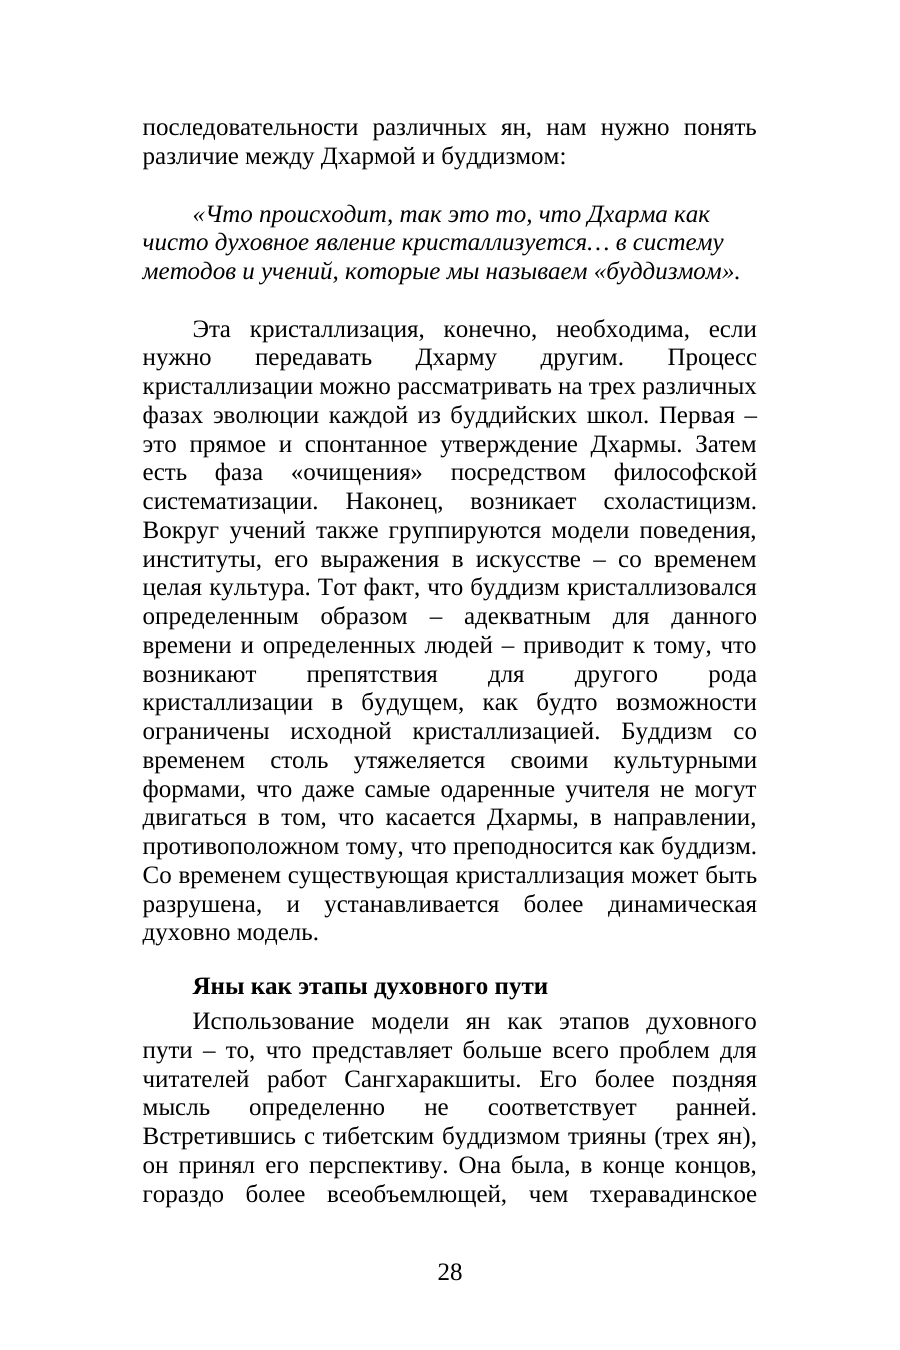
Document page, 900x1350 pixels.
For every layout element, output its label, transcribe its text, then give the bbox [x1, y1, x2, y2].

text Использование модели ян как этапов духовного пути – то, что представляет больше всего проблем для читателей работ Сангхаракшиты. Его более поздняя мысль определенно не соответствует ранней. Встретившись с тибетским буддизмом трияны (трех ян), он принял его перспективу. Она была, в конце концов, гораздо более всеобъемлющей, чем тхеравадинское [142, 1006, 757, 1207]
subtitle Яны как этапы духовного пути [142, 971, 757, 1000]
text последовательности различных ян, нам нужно понять различие между Дхармой и буддизмом: [142, 112, 757, 170]
text Эта кристаллизация, конечно, необходима, если нужно передавать Дхарму другим. Процесс кристаллизации можно рассматривать на трех различных фазах эволюции каждой из буддийских школ. Первая – это прямое и спонтанное утверждение Дхармы. Затем есть фаза «очищения» посредством философской систематизации. Наконец, возникает схоластицизм. Вокруг учений также группируются модели поведения, институты, его выражения в искусстве – со временем целая культура. Тот факт, что буддизм кристаллизовался определенным образом – адекватным для данного времени и определенных людей – приводит к тому, что возникают препятствия для другого рода кристаллизации в будущем, как будто возможности ограничены исходной кристаллизацией. Буддизм со временем столь утяжеляется своими культурными формами, что даже самые одаренные учителя не могут двигаться в том, что касается Дхармы, в направлении, противоположном тому, что преподносится как буддизм. Со временем существующая кристаллизация может быть разрушена, и устанавливается более динамическая духовно модель. [142, 314, 757, 946]
text «Что происходит, так это то, что Дхарма как чисто духовное явление кристаллизуется… в систему методов и учений, которые мы называем «буддизмом». [142, 199, 757, 285]
